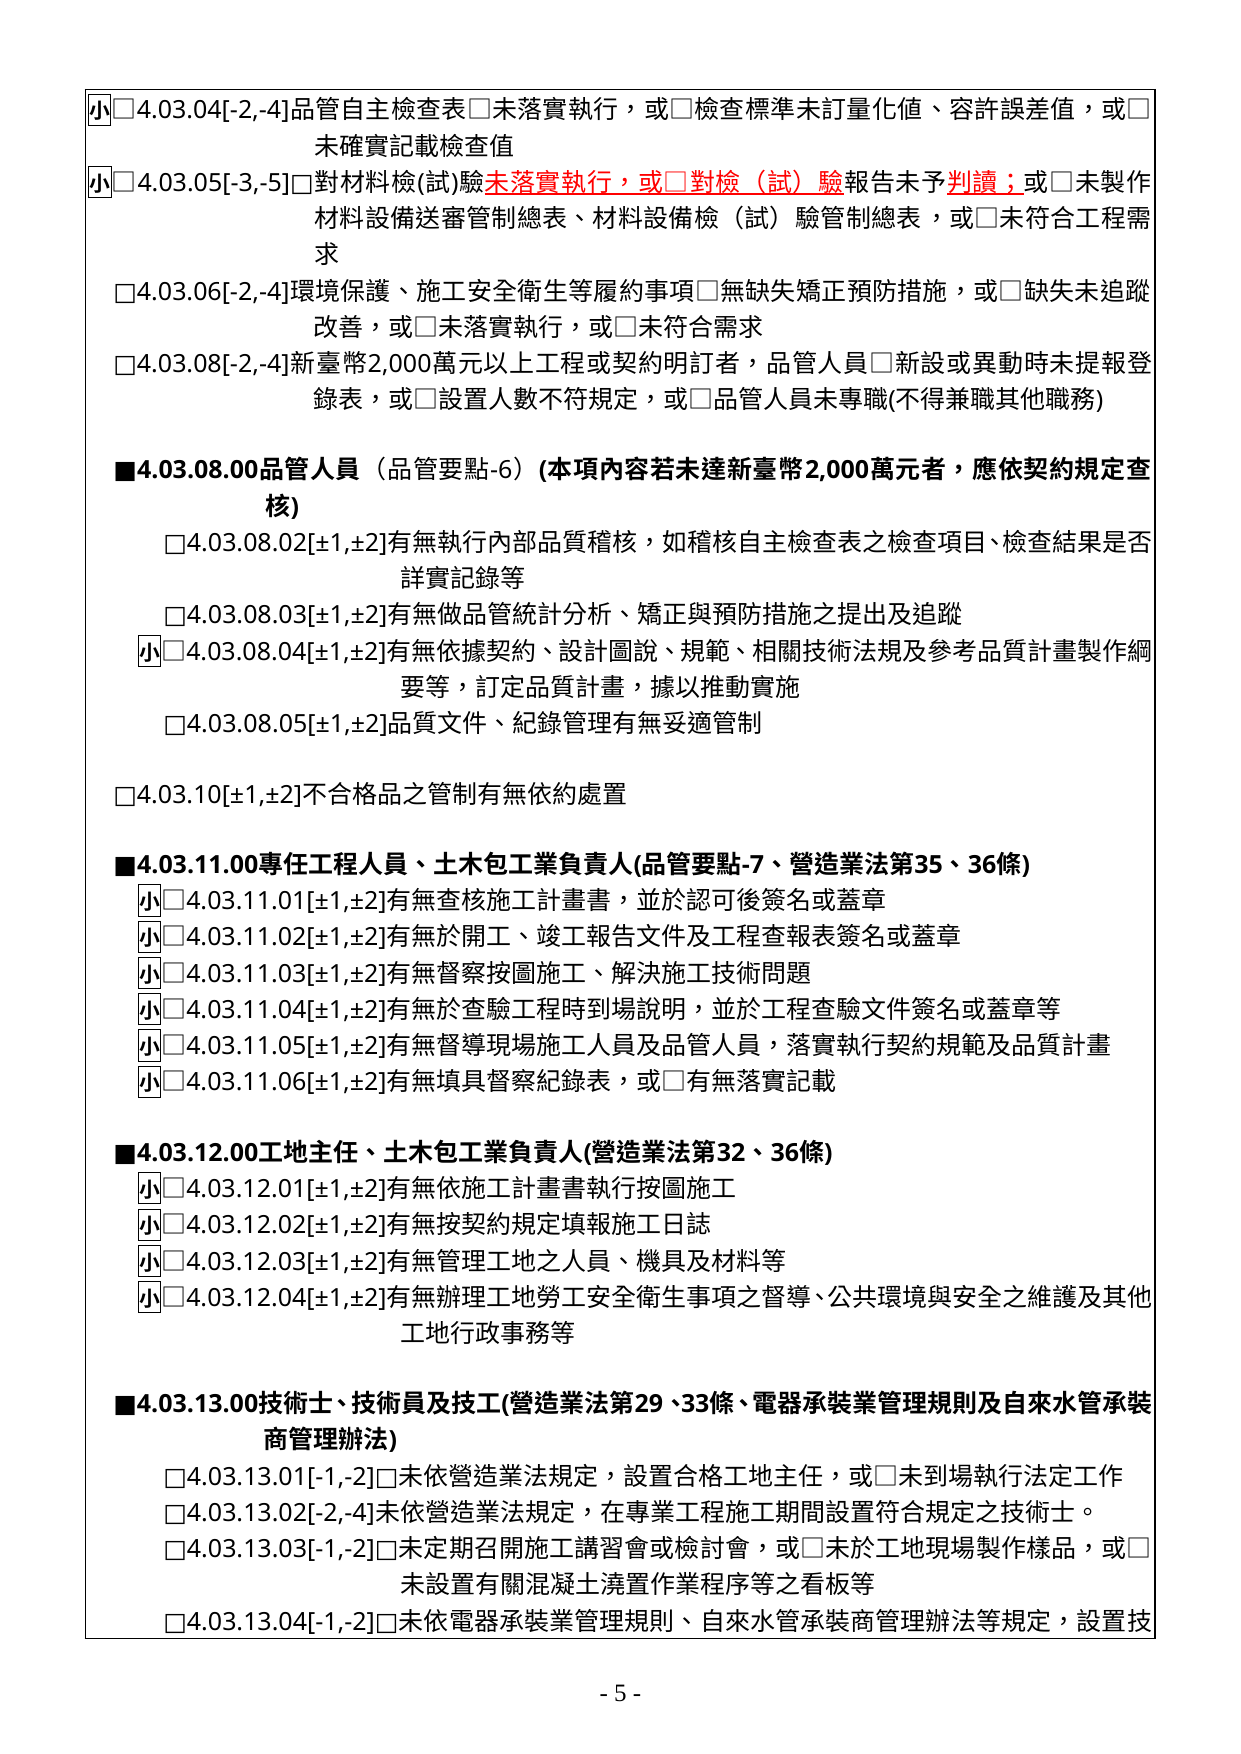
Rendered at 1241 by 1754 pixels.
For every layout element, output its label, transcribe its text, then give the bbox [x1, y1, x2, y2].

table_cell Ａ、主辦機關(專案管理廠商)、監造單位： １、工程主辦機關(專案管理廠商)：(QA1) □4.01.01[-1,-2]契約內□未編列品管費用，或□品管人員訂有專職及人數等規定者，未以人月量化編列，或□以百分比法編列之比率不符規定，或□未編列廠商材料設備之檢驗或系統功能運轉測試費用，或□未編列監造單位材料設備之抽驗費用，或□未編列環境保護相關經費，或□未規劃臨時照明及臨時給排水設施 □4.01.02[-1,-2]契約內，未明定監造廠商提報監造計畫與應含之內容 □4.01.03[-1,-2]工程契約□內未依「公共工程施工品質管理作業要點」（以下簡稱品管要點）規定，明定廠商提報品質計畫與應含之內容，或□二千萬元以上工程，未規定品管人員資格、人數及更換規定 小□4.01.04[-2,-4]□無品質督導及查驗紀錄，或□未落實，或□記載不完整 □4.01.05[-2,-4]□無查核、督導或查驗之缺失追蹤改善紀錄，或□內容不確實、不完整 □4.01.06[-2,-4]監造計畫□無核定紀錄，或□未確實審查 □4.01.07[-1,-2]□機關委託監造，未於招標文件明訂監造單位派駐現場人員之資格及人數，並要求其依據監造計畫執行監造作業，或□未明定派駐現場人員工作重點，或□未規定監造不實致機關遭受損害之罰則，或□未規定建築師或技師於查核時到場，或□未明定其未到場之處理規定 □4.01.08[-1,-2]符合「公共工程專業技師簽證規則」第五點規定之附表之各類公共工程實施範圍者，或□符合「建築物結構與設備專業工程技師簽證規則」者，契約內未規定實施監造簽證 □4.01.09[-1,-2]未依行政院公共工程委員會（以下簡稱工程會）92年7月23日工程管字第09200305600號函，於新建工程招標文件及契約書內載明： □1.應定期召開施工講習會或檢討會； □2.於工地現場陳列使用材料樣品及安裝工法展示； □3.設置有關混凝土澆置作業程序等之看板； 小□4.01.10[-1,-2]□工程契約內未明定營造廠商專任工程人員應進行督察，並於查驗或查核時到場，或□未明定其未依前開規定辦理之處理規定 □4.01.11[-1,-2]未將核定之委辦監造單位受訓合格之現場人員或廠商品管人員或其他工地相關人員，填報於工程會資訊網路系統備查 □4.01.12[-1,-2]未將執行不力之品管人員或委辦監造單位受訓合格之現場人員予以撤換並調離工地，並填報於工程會資訊網路系統備查 小□4.01.13[-1,-2]□未於開工時將工程基本資料填報於工程會資訊網路系統，並於驗收完成後七日內，將結算資料填報於前開系統，或□內容不確實、不完整 小□4.01.14[-1,-2]發現工程缺失，未以書面通知監造單位或廠商限期改善 小□4.01.15[-1,-2]鋼筋、混凝土、瀝青混凝土，以及工程會98年10月29日工程管字第09800480600號函，規定項目（水泥混凝土粗細粒料篩分析、水硬性水泥墁料抗壓強度、土壤夯實、土壤工地密度、AC壓實度、CLSM抗壓強度、鋼筋續接器、高壓混凝土地磚、普通磚）及其他適當檢驗或抽驗項目，未於契約明定由符合CNS 17025(ISO/IEC17025)規定之實驗室辦理，並出具檢驗或抽驗報告，或□前開檢驗或抽驗報告，未印有依標準法授權之實驗室認證機構之認可標誌 □4.01.16[-1,-2]查核金額以上新建、特殊或具紀念性質之工程未編列設置竣工銘牌費用 □4.01.18[-1,-2]使用飛灰混凝土，未依「公共工程使用飛灰混凝土作業要點」，於工程招標文件及契約書內載明相關規定 □4.01.19[-1,-2]未依工程會97年1月8日工程管字第09700011700號函，將「公共工程（公有建築物）施工階段契約約定權責分工表」納入新建工程招標文件及契約書中，或□工程契約未依營造業法第33條或電器承裝業管理規則規定設置技術士及未規定人數 ■4.01.20.00專案管理廠商派駐現場人員（技服辦法-9） □4.01.20.01[±1,±2]有無協調及整合各工作項目界面 □4.01.20.02[±1,±2]□有無審查或複核施工計畫、品質計畫、預訂進度、施工圖、器材樣品及其他送審資料，或□有無審查或複核重要分包廠商及設備製造商資歷 □4.01.20.03[±1,±2]□有無督導或稽核施工品質管理工作□有無督導或稽核工地安全衛生、交通維持及環境保護 □4.01.20.04[±1,±2]有無辦理施工進度之查核、分析及督導 □4.01.20.05[±1,±2]有無協助機關辦理施工估驗計價之審查或複核 □4.01.20.06[±1,±2]有無協助機關辦理契約變更之處理及建議 □4.01.20.07[±1,±2]有無協助機關辦理給排水、機電設備、管線、各種設施測試及試運轉之督導及建議 □4.01.21[-1,-2]未依行政院核定97年1月23日起實施「生態城市綠建築推動方案」之規定，□辦理新台幣5千萬元以上公有建築物，應先取得候選綠建築證書，始得申報開工 □4.01.22[-1,-2]□未將維護規定納入工程契約，或□未編列維護經費 □4.01.23[-1,-2]□未依工程會101年5月17日工程管字第10100180300號函，依工程規模於契約內訂定「施工查核小組品質缺失懲罰性違約金機制」罰款額度，或□契約內，未納入「施工查核小組品質缺失懲罰性違約金機制」 □4.01.24[-1,-2]機關辦理預算金額達新臺幣2億元以上之工程標案，未依工程會104年3月17日工程管字第10400082090號函訂定之「重大公共工程開工要件注意事項」規定，於招標前檢核、開標前覆核機關應辦事項完成情形，並將廠商應辦事項檢核表納入招標文件，請廠商於開工前查填。 □4.01.99[-1~-5]主辦機關／專案管理廠商其他缺失： ２、監造單位：(QA2) 小□4.02.01[-2,-4]□未提送監造計畫，或□未依契約規定期限提送監造計畫 ■4.02.01.00監造計畫內容(本項內容若未達公告金額者，應依契約規定查核) □4.02.01.01[-1,-2]□監造計畫架構未包括品管要點規定之基本內容，或□遺漏重要項目工程 □4.02.01.02[-1,-2]□未訂定監造組織架構內各人員之職掌(現場人員之職掌應包括品管要點規定基本項目)，或□未符合需求 □4.02.01.03[-1,-2]□未訂定對廠商品質計畫及施工計畫之審查時限，或□未符合需求 小□4.02.01.04[-1,-2]□對廠商之品質計畫及施工計畫送審情形未訂定管制辦法，或□未符合需求 小□4.02.01.05[-1,-2]□未訂定各材料/設備及施工之品質管理標準，或□未符合需求 小□4.02.01.06[-3,-5]□未訂定各材料/設備及施工之檢驗停留點，或□未符合需求 □4.02.01.07[-1,-2]□工程標的含運轉類機電設備者，未依單機設備、系統運轉、整體功能試運轉等分別訂定抽驗程序及標準，或□未符合需求，或□未監督機電設備測試及試運轉 □4.02.01.08[-1,-2]□未訂定品質稽核範圍或頻率，或□未符合需求 □4.02.01.09[-1,-2]□未分別訂定「文件」及「紀錄」之管理作業程序，或□未符合需求 □4.02.01.10[-1,-2]□材料設備送審管制總表、材料設備檢（試）驗管制總表、抽查標準、抽查紀錄或監造報表等相關表單項目不完整，或□未符合需求 □4.02.02[-1,-2]無品質計畫及施工計畫審查認可紀錄 ■4.02.03.00 監造單位及其所派駐現場人員(品管要點-11) 小□4.02.03.01[±1,±2]有無落實執行監造計畫 小□4.02.03.02[±1,±2]有無監督、查證廠商履約 小□4.02.03.03[±2,±4]□有無審查施工廠商之施工計畫、品質計畫、預定進度、施工圖、器材樣品及其他送審案件，或□有無審查重要分包廠商及設備製造商資格，或□有無檢驗施工品質，並於契約約定之檢驗項目會同廠商取樣送驗 小□4.02.03.04[±2,±4]有無抽查施工作業及抽驗材料設備，並填具抽查(驗)紀錄表，或□製作材料設備檢（試）驗管制總表管控，或□對檢（試）驗報告判讀認可，或□落實執行 小□4.02.03.05[±1,±2]□發現缺失時，有無立即通知廠限期改善，並確認其改善成果，或□有無督導施工廠商執行工地安全衛生、交通維持及境保護等工作，或□是否確實 小□4.02.03.06[±1,±2]有無督導、審核履約進度及履約估驗計價，或□是否確實 小□4.02.03.07[±1,±2]有無協調及整合履約界面，或□是否確實 小□4.02.03.08[±1,±2]有無依契約規定填報監造報表，或□有無落實記載 小□4.02.03.09[±1,±2]有無監督機電設備測試及試運轉，或□是否確實 □4.02.05[-1,-2]監造單位派駐現場人員□設置人數、資格不符規定，或□新設或異動時未提報監造單位派駐現場人員登錄表(查核金額以上工程) 小□4.02.08[-1,-2]施工品質或材料設備不符規定，未依約要求廠商處置 ■4.02.13.00建築師 (建築師法第18條) □4.02.13.01[±1,±2]有無監督營造業依照設計之圖說施工 □4.02.13.02[±1,±2]有無遵守建築法令所規定監造人應辦事項 □4.02.13.03[±1,±2]有無查核建築材料之規格及品質 ■4.02.14.00 公共工程實施設計、監造簽證者之技師(技師法子法公共工程專業技師簽證規則) 結構與設備實施設計、監造簽證者之技師（建築物結構與設備專業工程技師簽證規則） □4.02.14.01[±1,±2]□有無審核品質計畫與施工計畫，或□未審查施工圖說，或□未簽認監造計畫 □4.02.14.02[±1,±2]□有無辦理材料與設備檢驗、抽查、施工查驗與查核，或□未辦理設備功能運轉測試之抽驗 □4.02.14.03[±1,±2]有無親自執行簽證 □4.02.14.04[±1,±2]涉及現場作業者，有無親自赴現場實地查核 □4.02.99[-1~-5]其他監造單位品管缺失： B、承攬廠商：(QB) 小□4.03.01[-1,-2]□未提送施工計畫，或□未依契約規定期限提送施工計畫；或□施工計畫內容未符合需求，或□未落實執行 小□4.03.02[-1,-2]□未提送品質計畫，或□未依契約規定期限提送品質計畫；或□品質計畫未落實執行 ■4.03.02.00品質計畫內容(本項內容若未達公告金額者，應依契約規定查核) □4.03.02.01[-1,-2]□品質計畫架構未含品管要點規定之基本內容，或□遺漏重要項目工程 □4.03.02.02[-1,-2]未訂定品管組織架構內各人員之職掌(專任工程人員及品管人員之職掌，應包括品管要點規定基本項目) □4.03.02.03[-1,-2]未訂定各分項工程施工要領，或□未符合需求 □4.03.02.04[-1,-2]未訂定各分項工程品質管理標準，或□未符合需求 小□4.03.02.05[-1,-2]未訂定各材料/設備及施工之檢驗時機(含清楚標示監造單位訂定之檢驗停留點)，或檢驗頻率 □4.03.02.06[-1,-2]工程標的含運轉類機電設備者，未依單機測試、系統運轉、整體功能試運轉等分別訂定檢驗程序及標準，或□無試運轉及測試計畫書 □4.03.02.08[-1,-2]未分別訂定「材料」及「施工」之不合格品管制作業程序 □4.03.02.09[-1,-2]未訂定矯正與預防措施執行時機或流程 □4.03.02.10[-1,-2]未訂定內部品質稽核範圍或頻率 □4.03.02.11[-1,-2]未分別訂定「文件」及「紀錄」之管理作業程序 小□4.03.03[-2,-4]施工日誌□未落實執行，或□未依規定制定格式，或□記載不完整 小□4.03.04[-2,-4]品管自主檢查表□未落實執行，或□檢查標準未訂量化値、容許誤差值，或□未確實記載檢查值 小□4.03.05[-3,-5]□對材料檢(試)驗未落實執行，或□對檢（試）驗報告未予判讀；或□未製作材料設備送審管制總表、材料設備檢（試）驗管制總表，或□未符合工程需求 □4.03.06[-2,-4]環境保護、施工安全衛生等履約事項□無缺失矯正預防措施，或□缺失未追蹤改善，或□未落實執行，或□未符合需求 □4.03.08[-2,-4]新臺幣2,000萬元以上工程或契約明訂者，品管人員□新設或異動時未提報登錄表，或□設置人數不符規定，或□品管人員未專職(不得兼職其他職務) ■4.03.08.00品管人員（品管要點-6）(本項內容若未達新臺幣2,000萬元者，應依契約規定查核) □4.03.08.02[±1,±2]有無執行內部品質稽核，如稽核自主檢查表之檢查項目、檢查結果是否詳實記錄等 □4.03.08.03[±1,±2]有無做品管統計分析、矯正與預防措施之提出及追蹤 小□4.03.08.04[±1,±2]有無依據契約、設計圖說、規範、相關技術法規及參考品質計畫製作綱要等，訂定品質計畫，據以推動實施 □4.03.08.05[±1,±2]品質文件、紀錄管理有無妥適管制 □4.03.10[±1,±2]不合格品之管制有無依約處置 ■4.03.11.00專任工程人員、土木包工業負責人(品管要點-7、營造業法第35、36條) 小□4.03.11.01[±1,±2]有無查核施工計畫書，並於認可後簽名或蓋章 小□4.03.11.02[±1,±2]有無於開工、竣工報告文件及工程查報表簽名或蓋章 小□4.03.11.03[±1,±2]有無督察按圖施工、解決施工技術問題 小□4.03.11.04[±1,±2]有無於查驗工程時到場說明，並於工程查驗文件簽名或蓋章等 小□4.03.11.05[±1,±2]有無督導現場施工人員及品管人員，落實執行契約規範及品質計畫 小□4.03.11.06[±1,±2]有無填具督察紀錄表，或□有無落實記載 ■4.03.12.00工地主任、土木包工業負責人(營造業法第32、36條) 小□4.03.12.01[±1,±2]有無依施工計畫書執行按圖施工 小□4.03.12.02[±1,±2]有無按契約規定填報施工日誌 小□4.03.12.03[±1,±2]有無管理工地之人員、機具及材料等 小□4.03.12.04[±1,±2]有無辦理工地勞工安全衛生事項之督導、公共環境與安全之維護及其他工地行政事務等 ■4.03.13.00技術士、技術員及技工(營造業法第29、33條、電器承裝業管理規則及自來水管承裝商管理辦法) □4.03.13.01[-1,-2]□未依營造業法規定，設置合格工地主任，或□未到場執行法定工作 □4.03.13.02[-2,-4]未依營造業法規定，在專業工程施工期間設置符合規定之技術士。 □4.03.13.03[-1,-2]□未定期召開施工講習會或檢討會，或□未於工地現場製作樣品，或□未設置有關混凝土澆置作業程序等之看板等 □4.03.13.04[-1,-2]□未依電器承裝業管理規則、自來水管承裝商管理辦法等規定，設置技術員或技工，或□未到場執行法定工作 ■4.03.14職業安全衛生管理人員（含職業安全管理師、職業衛生管理師、職業安全衛生管理員及營造業甲、乙、丙種職業安全衛生業務主管）未執行下列事項： ■4.03.14.00公告金額以上未達查核金額之標案： 小□4.03.14.01[±2,±4]有無交付承攬之安全衛生管理事項 小□4.03.14.02[±1,±2]有無對高空工作車、車輛系營建機械、起重機等實施定期檢查、使用高空工作車、起重機、假設工程設備前之檢點、擋土支撐構築、露天開挖、施工構臺構築、建築物拆除等實施作業檢點及現場巡視 小□4.03.14.03[±1,±2]有無辦理安全衛生教育訓練 小□4.03.14.04[±1,±2]有無辦理職業災害調查處理 小□4.03.14.05[±2,±4]有無安全衛生經費之編列 小□4.03.14.06[±2,±4]有無常駐工地執行職務 小□4.03.14.07[±2,±4]有無辦理定期檢查、重點檢查、作業檢點及現場巡視 ■4.03.14.10查核金額以上之標案（除公告金額以上未達查核金額標案之查核事項外，尚包含下列事項）： □4.03.14.11[±2,±4]有無於工地環境或營造作業危害之辨識、評估及控制，依主要危害訂定安全衛生作業標準 □4.03.14.12[±1,±2]有無對高空工作車、車輛系營建機械、起重機等機械、施工架、施工構臺、模板支撐架等設備或器具之安全管理 □4.03.14.13[±1,±2]有無辦理機械、設備安全衛生之採購管理 □4.03.14.14[±1,±2]有無辦理個人防護具管理 □4.03.14.15[±1,±2]有無辦理緊急應變措施 □4.03.14.16[±1,±2]有無虛驚事故之調查處理與統計分析 □4.03.99[-1~-5]其他承攬廠商品管缺失： [86, 90, 1154, 1637]
